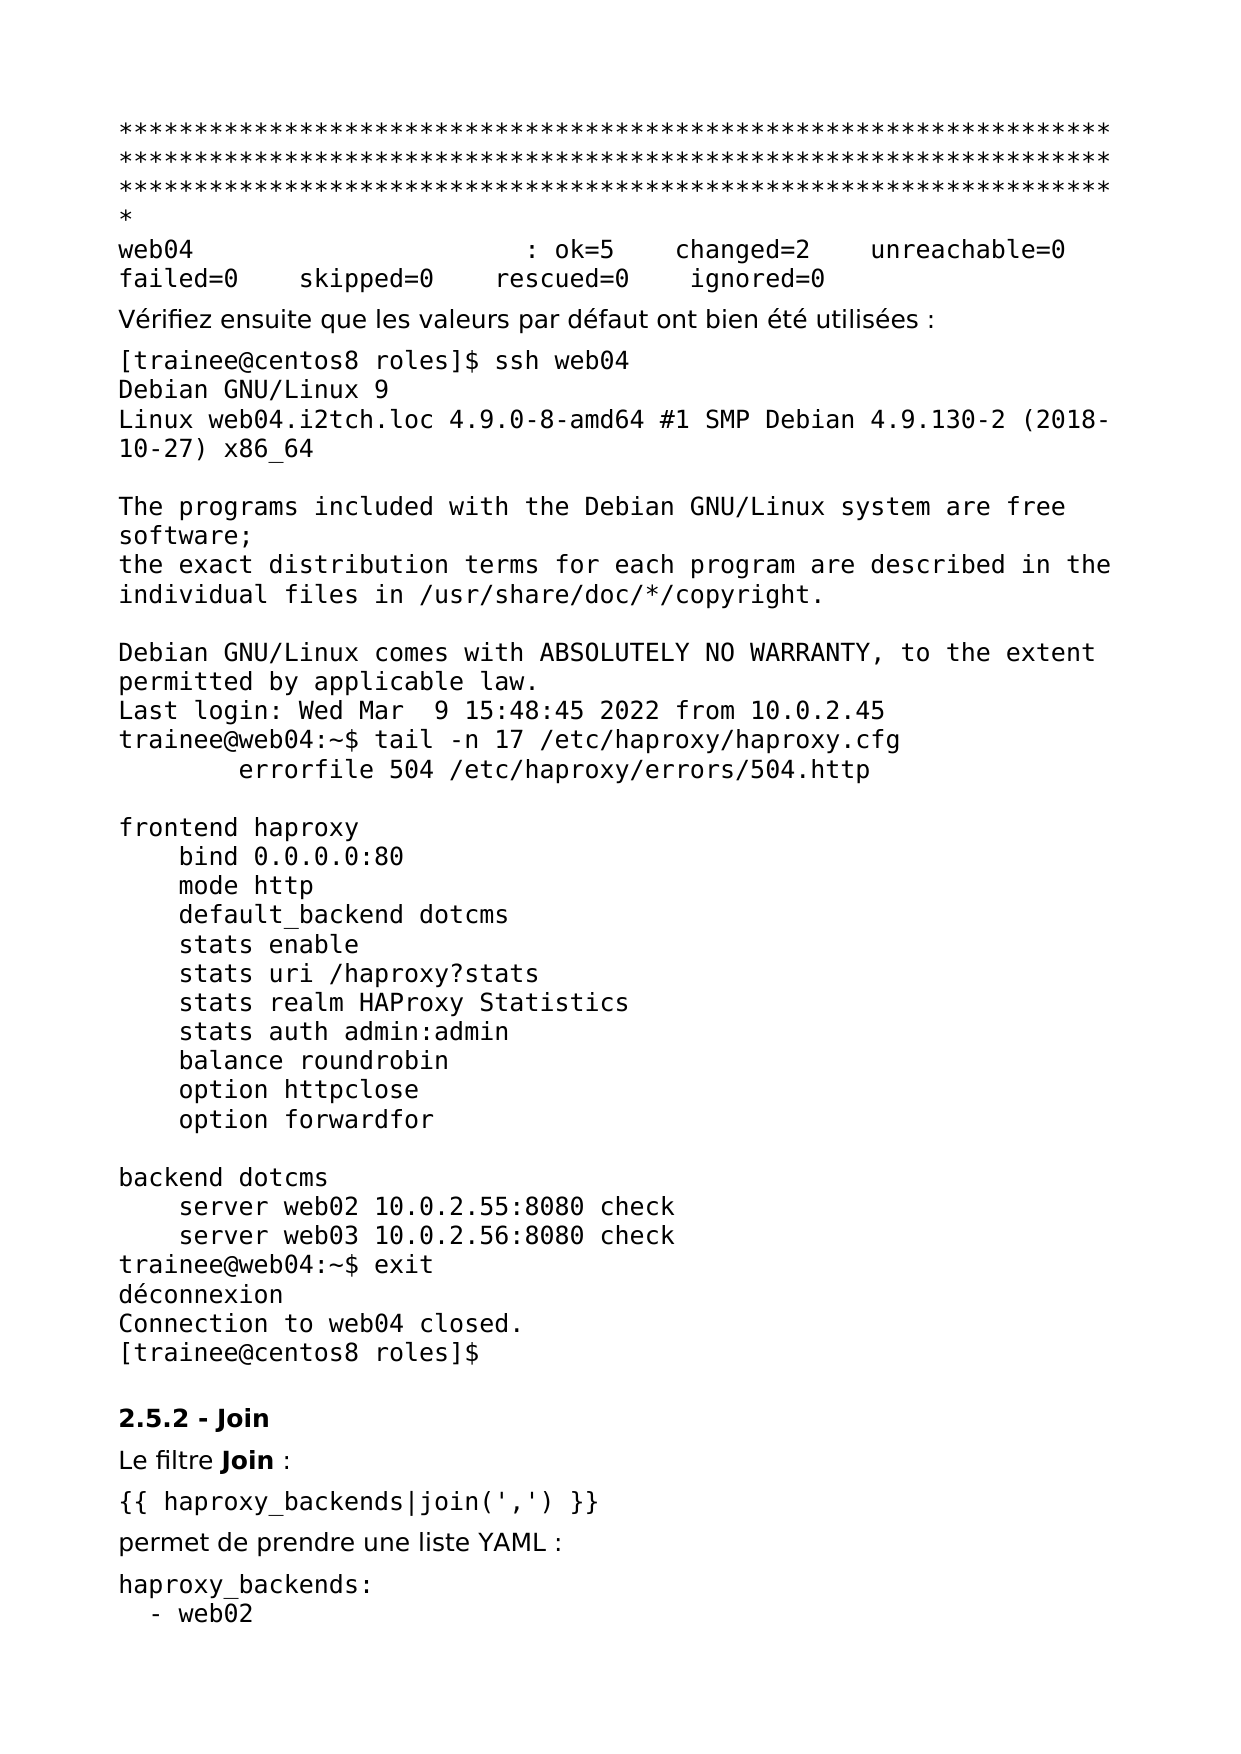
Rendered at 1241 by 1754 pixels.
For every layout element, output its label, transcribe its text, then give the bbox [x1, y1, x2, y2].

text [trainee@centos8 roles]$ ssh web04 Debian GNU/Linux 9 Linux web04.i2tch.loc 4.9.0-8-amd64 #1 SMP Debian 4.9.130-2 (2018-10-27) x86_64 The programs included with the Debian GNU/Linux system are free software; the exact distribution terms for each program are described in the individual files in /usr/share/doc/*/copyright. Debian GNU/Linux comes with ABSOLUTELY NO WARRANTY, to the extent permitted by applicable law. Last login: Wed Mar 9 15:48:45 2022 from 10.0.2.45 trainee@web04:~$ tail -n 17 /etc/haproxy/haproxy.cfg errorfile 504 /etc/haproxy/errors/504.http frontend haproxy bind 0.0.0.0:80 mode http default_backend dotcms stats enable stats uri /haproxy?stats stats realm HAProxy Statistics stats auth admin:admin balance roundrobin option httpclose option forwardfor backend dotcms server web02 10.0.2.55:8080 check server web03 10.0.2.56:8080 check trainee@web04:~$ exit déconnexion Connection to web04 closed. [trainee@centos8 roles]$ [118, 347, 1122, 1367]
text Le filtre Join : [118, 1446, 1122, 1475]
text Vérifiez ensuite que les valeurs par défaut ont bien été utilisées : [118, 305, 1122, 334]
subtitle 2.5.2 - Join [118, 1404, 1122, 1433]
text permet de prendre une liste YAML : [118, 1528, 1122, 1558]
text {{ haproxy_backends|join(',') }} [118, 1487, 1122, 1517]
text haproxy_backends: - web02 [118, 1570, 1122, 1628]
text ******************************************************************************************************************************************************************************************************* web04 : ok=5 changed=2 unreachable=0 failed=0 skipped=0 rescued=0 ignored=0 [118, 118, 1122, 293]
